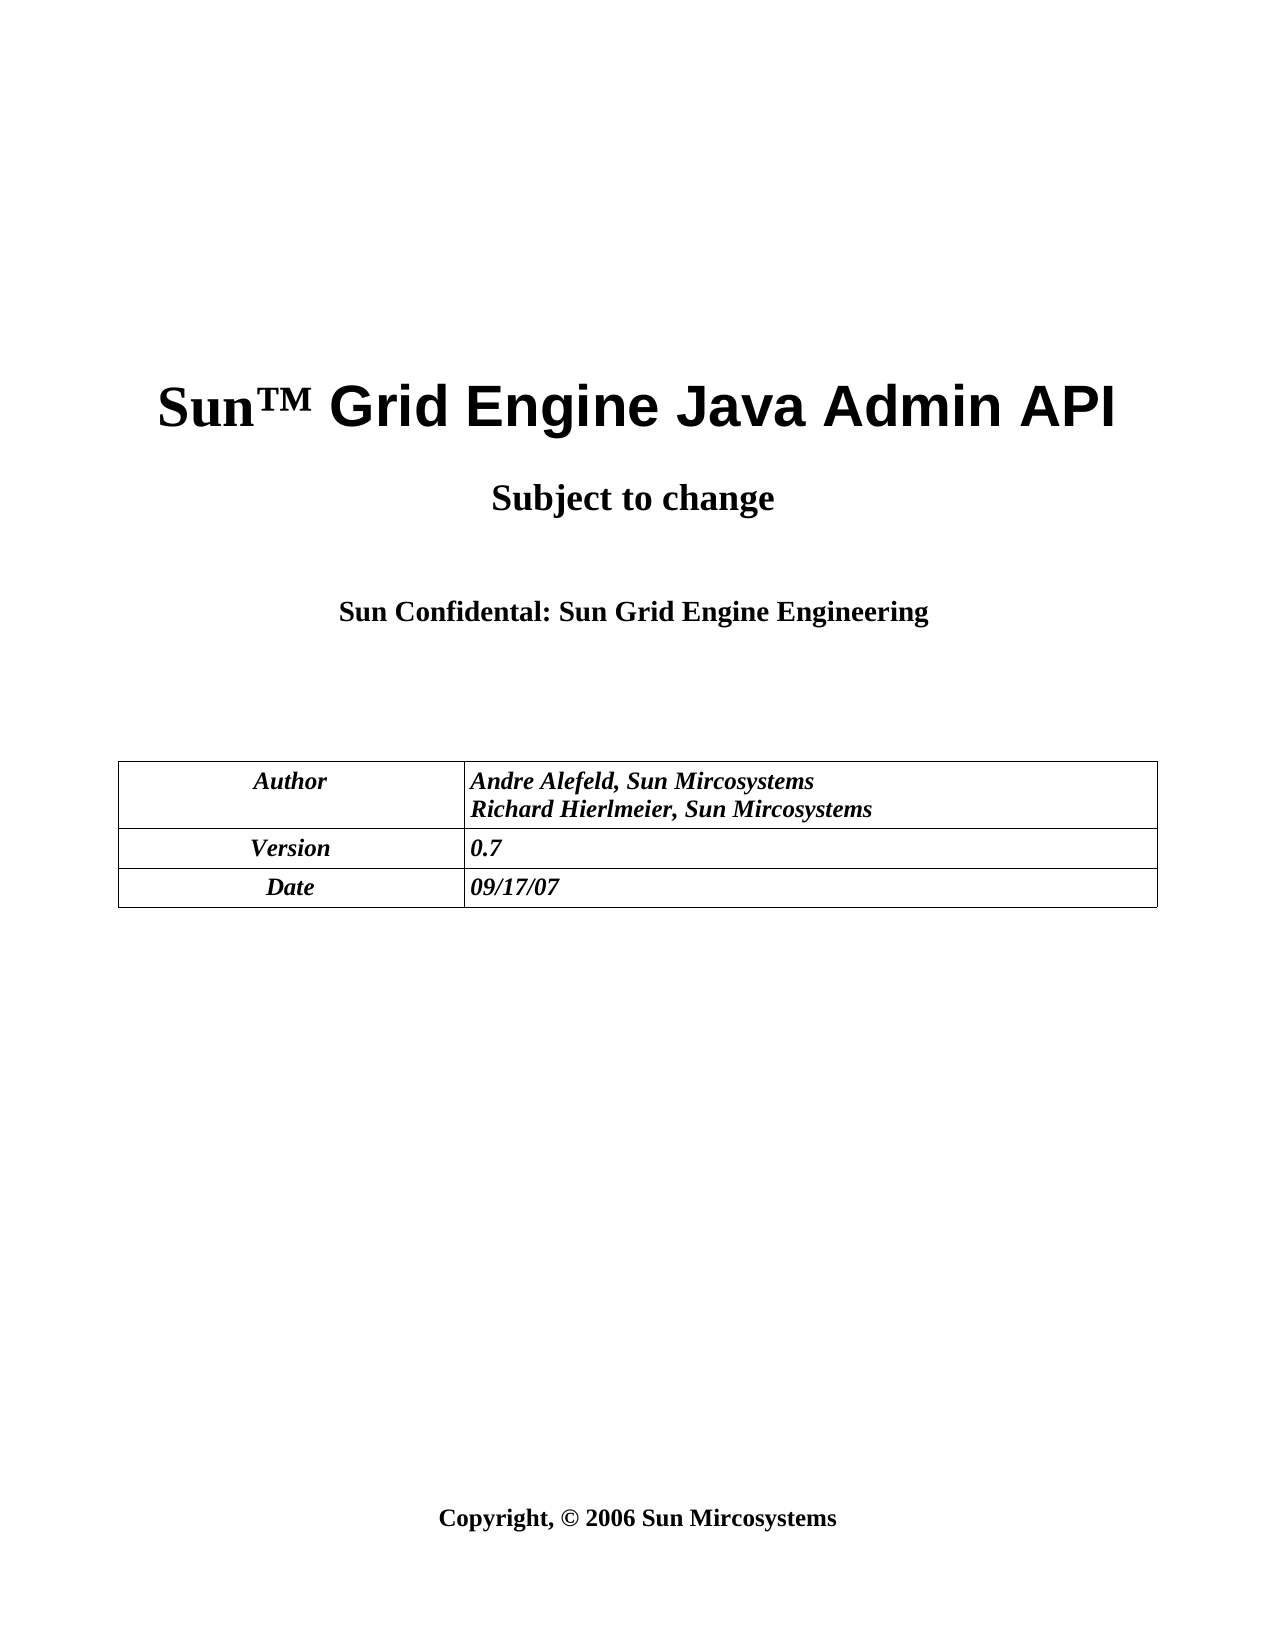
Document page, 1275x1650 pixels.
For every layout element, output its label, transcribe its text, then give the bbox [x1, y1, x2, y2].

table_cell Version [119, 829, 464, 867]
subtitle Sun Confidental: Sun Grid Engine Engineering [118, 596, 1157, 628]
table_header Andre Alefeld, Sun Mircosystems Richard Hierlmeier, Sun Mircosystems [465, 762, 1157, 828]
table_cell 09/17/07 [465, 869, 1157, 907]
table_cell Date [119, 869, 464, 907]
subtitle Subject to change [118, 476, 1157, 518]
table_header Author [119, 762, 464, 828]
table_cell 0.7 [465, 829, 1157, 867]
title Sun™ Grid Engine Java Admin API [118, 373, 1157, 439]
